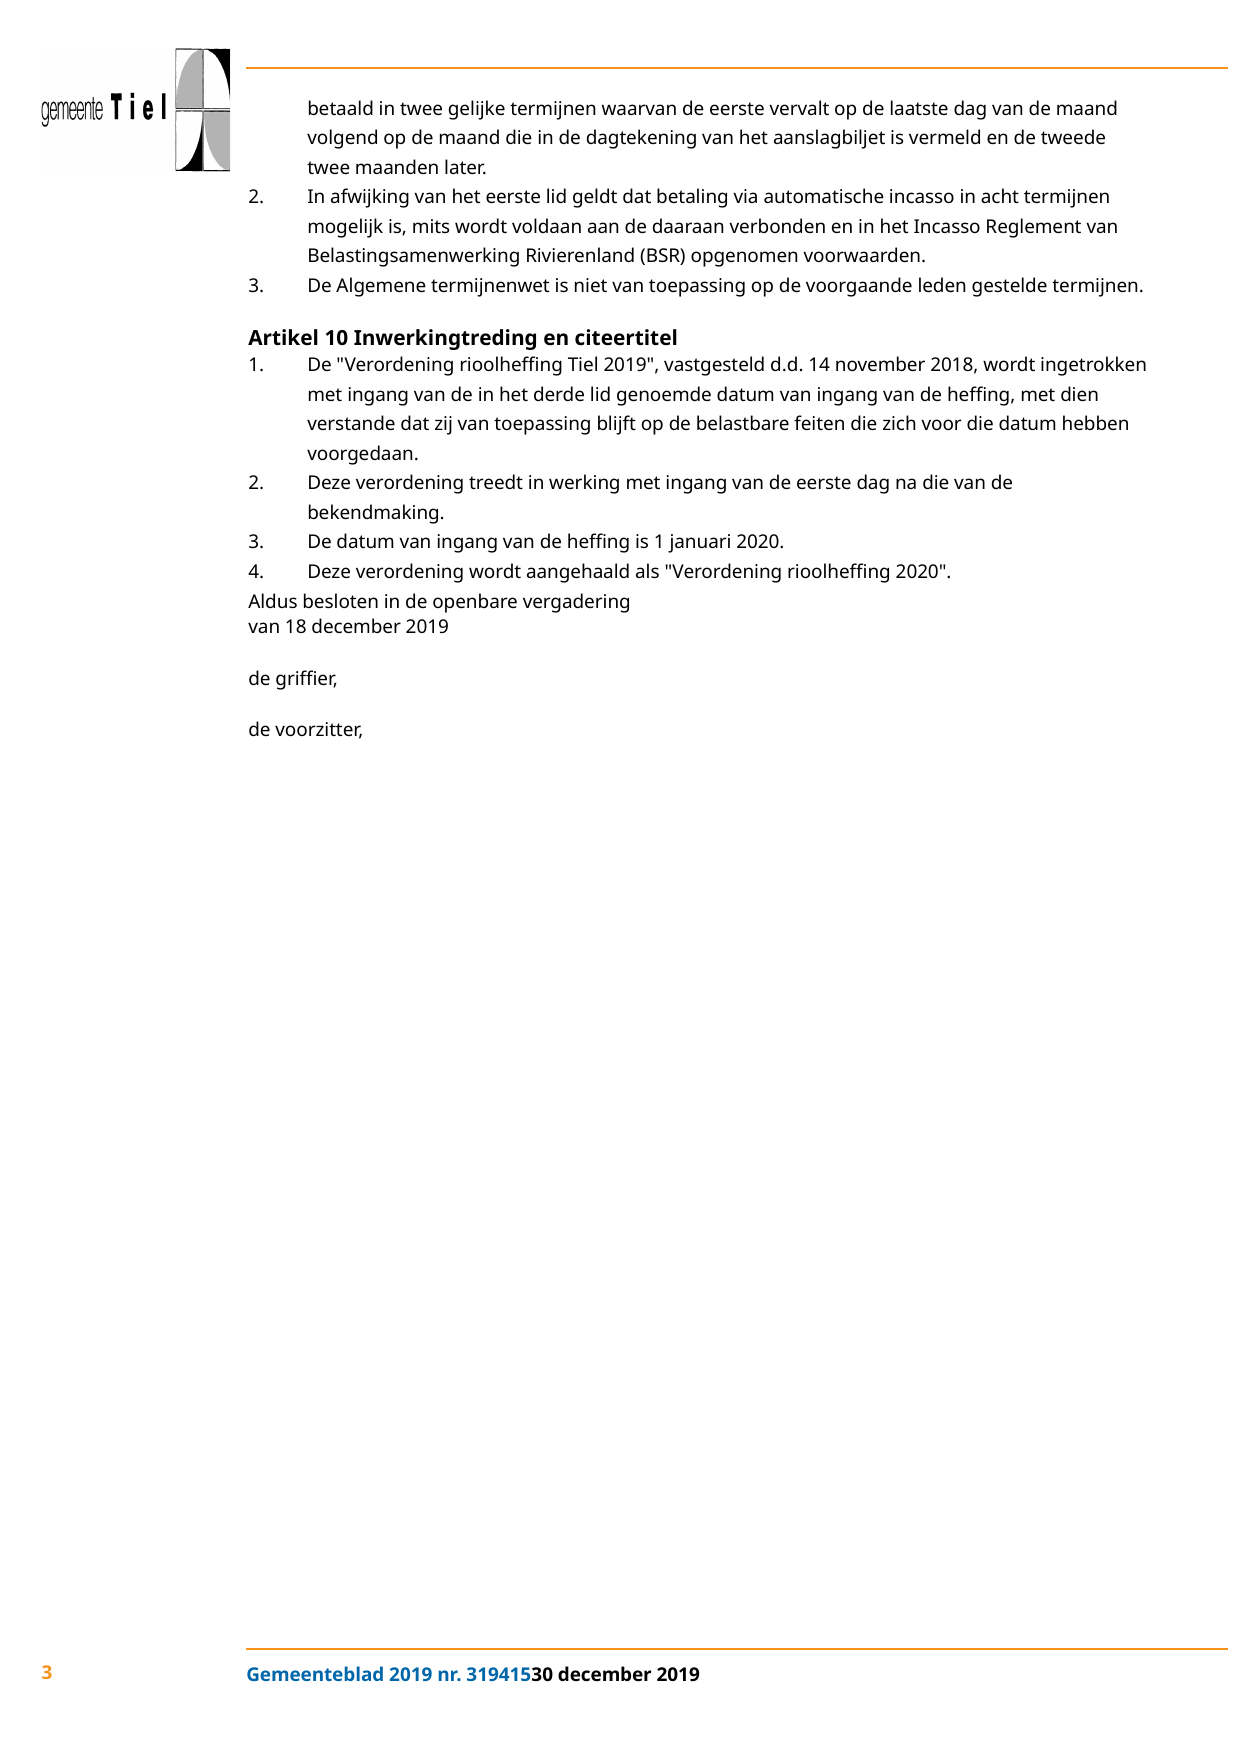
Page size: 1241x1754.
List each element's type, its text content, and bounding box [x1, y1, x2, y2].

text de griffier, [248, 665, 1152, 691]
list De Algemene termijnenwet is niet van toepassing op de voorgaande leden gestelde termijnen. [248, 272, 1152, 298]
list In afwijking van het eerste lid geldt dat betaling via automatische incasso in acht termijnen mogelijk is, mits wordt voldaan aan de daaraan verbonden en in het Incasso Reglement van Belastingsamenwerking Rivierenland (BSR) opgenomen voorwaarden. [248, 183, 1152, 268]
list Deze verordening wordt aangehaald als "Verordening rioolheffing 2020". [248, 558, 1152, 584]
list Deze verordening treedt in werking met ingang van de eerste dag na die van de bekendmaking. [248, 469, 1152, 525]
list betaald in twee gelijke termijnen waarvan de eerste vervalt op de laatste dag van de maand volgend op de maand die in de dagtekening van het aanslagbiljet is vermeld en de tweede twee maanden later. [248, 95, 1152, 180]
text de voorzitter, [248, 716, 1152, 742]
text van 18 december 2019 [248, 613, 1152, 639]
list De "Verordening rioolheffing Tiel 2019", vastgesteld d.d. 14 november 2018, wordt ingetrokken met ingang van de in het derde lid genoemde datum van ingang van de heffing, met dien verstande dat zij van toepassing blijft op de belastbare feiten die zich voor die datum hebben voorgedaan. [248, 351, 1152, 466]
picture [41, 47, 231, 172]
text Aldus besloten in de openbare vergadering [248, 588, 1152, 613]
list De datum van ingang van de heffing is 1 januari 2020. [248, 529, 1152, 554]
text Artikel 10 Inwerkingtreding en citeertitel [248, 323, 1152, 351]
